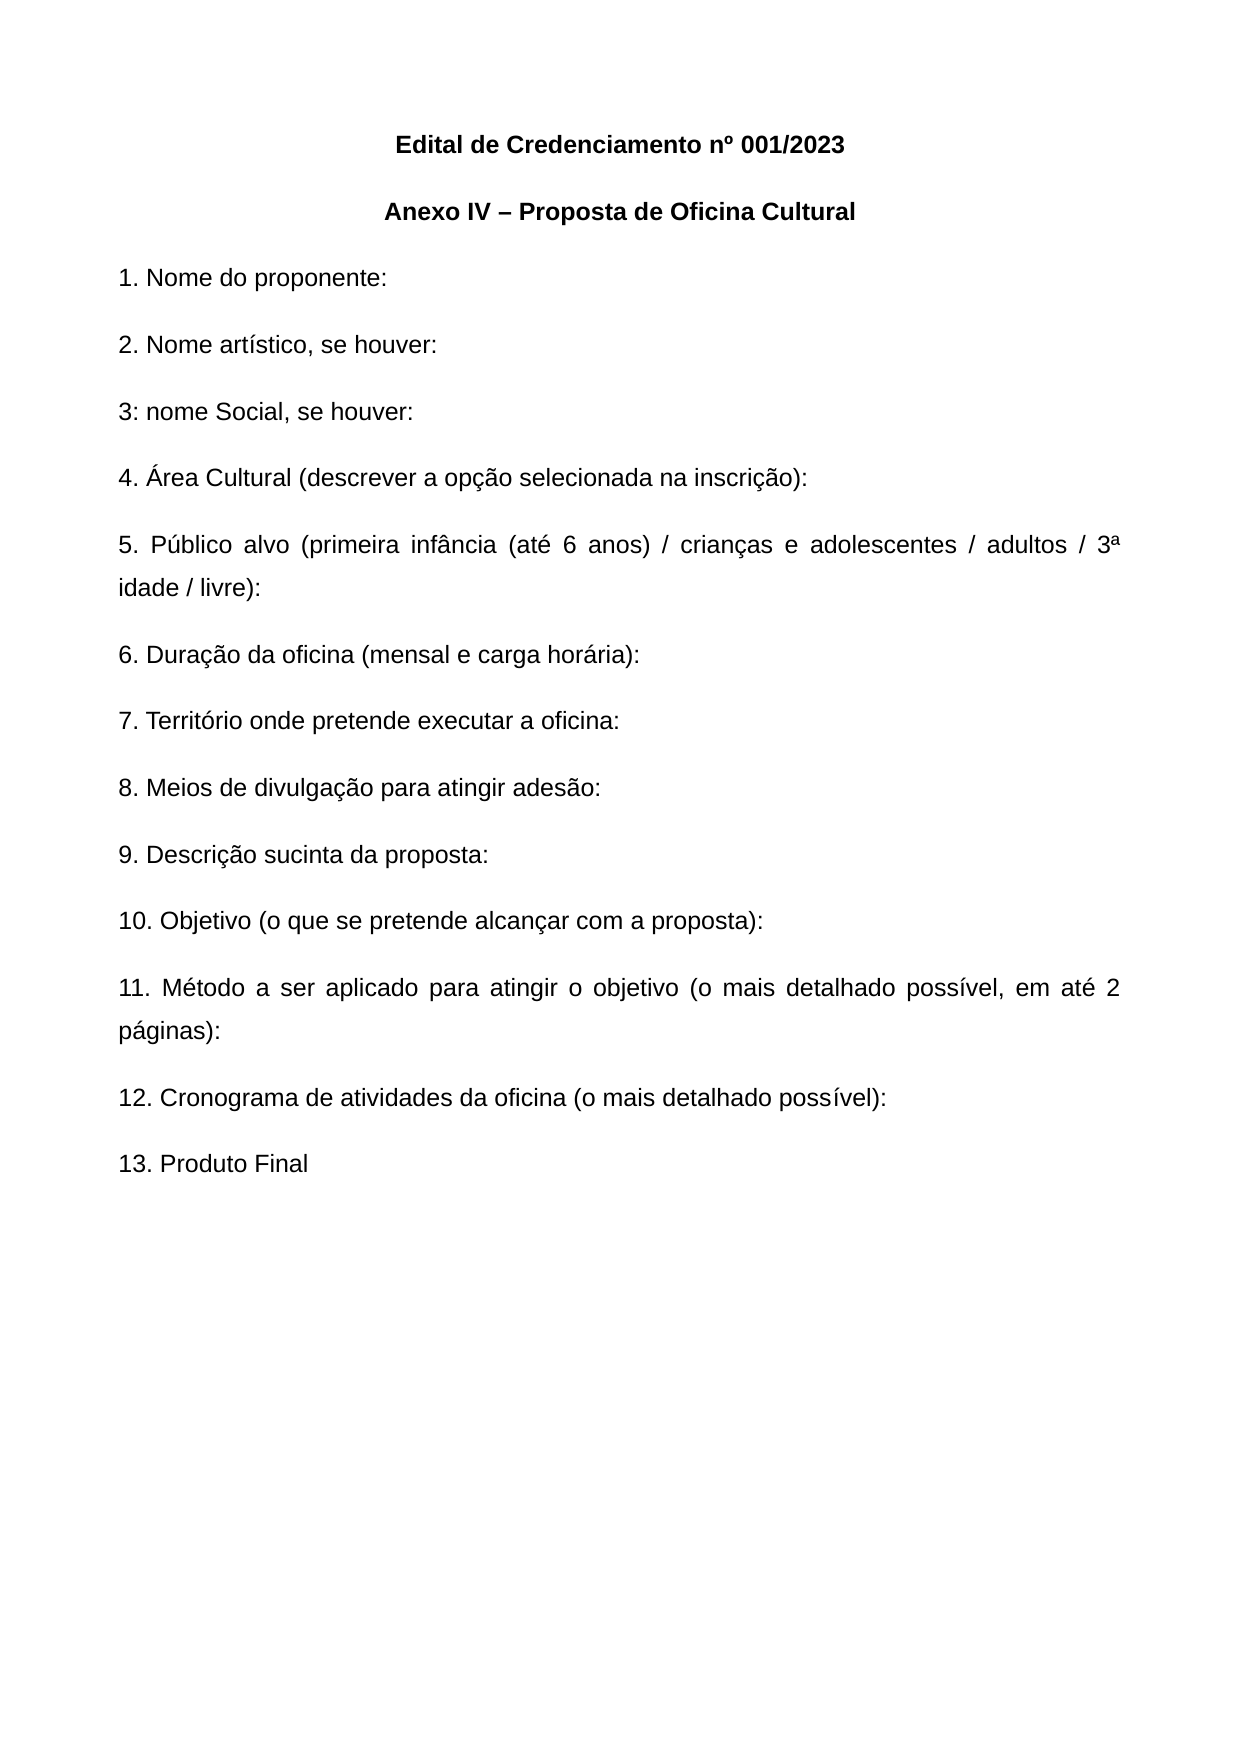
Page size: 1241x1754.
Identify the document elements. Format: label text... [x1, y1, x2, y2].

text 4. Área Cultural (descrever a opção selecionada na inscrição): [118, 463, 1122, 492]
text 3: nome Social, se houver: [118, 397, 1122, 425]
text 11. Método a ser aplicado para atingir o objetivo (o mais detalhado possível, em até 2 páginas): [118, 973, 1122, 1045]
text Anexo IV – Proposta de Oficina Cultural [118, 197, 1122, 225]
text 6. Duração da oficina (mensal e carga horária): [118, 640, 1122, 668]
text 10. Objetivo (o que se pretende alcançar com a proposta): [118, 906, 1122, 935]
text 9. Descrição sucinta da proposta: [118, 840, 1122, 868]
text 12. Cronograma de atividades da oficina (o mais detalhado possível): [118, 1083, 1122, 1112]
text 8. Meios de divulgação para atingir adesão: [118, 773, 1122, 802]
text 13. Produto Final [118, 1149, 1122, 1178]
text 5. Público alvo (primeira infância (até 6 anos) / crianças e adolescentes / adultos / 3ª idade / livre): [118, 530, 1122, 602]
text 2. Nome artístico, se houver: [118, 330, 1122, 359]
text Edital de Credenciamento nº 001/2023 [118, 130, 1122, 159]
text 1. Nome do proponente: [118, 263, 1122, 292]
text 7. Território onde pretende executar a oficina: [118, 706, 1122, 735]
